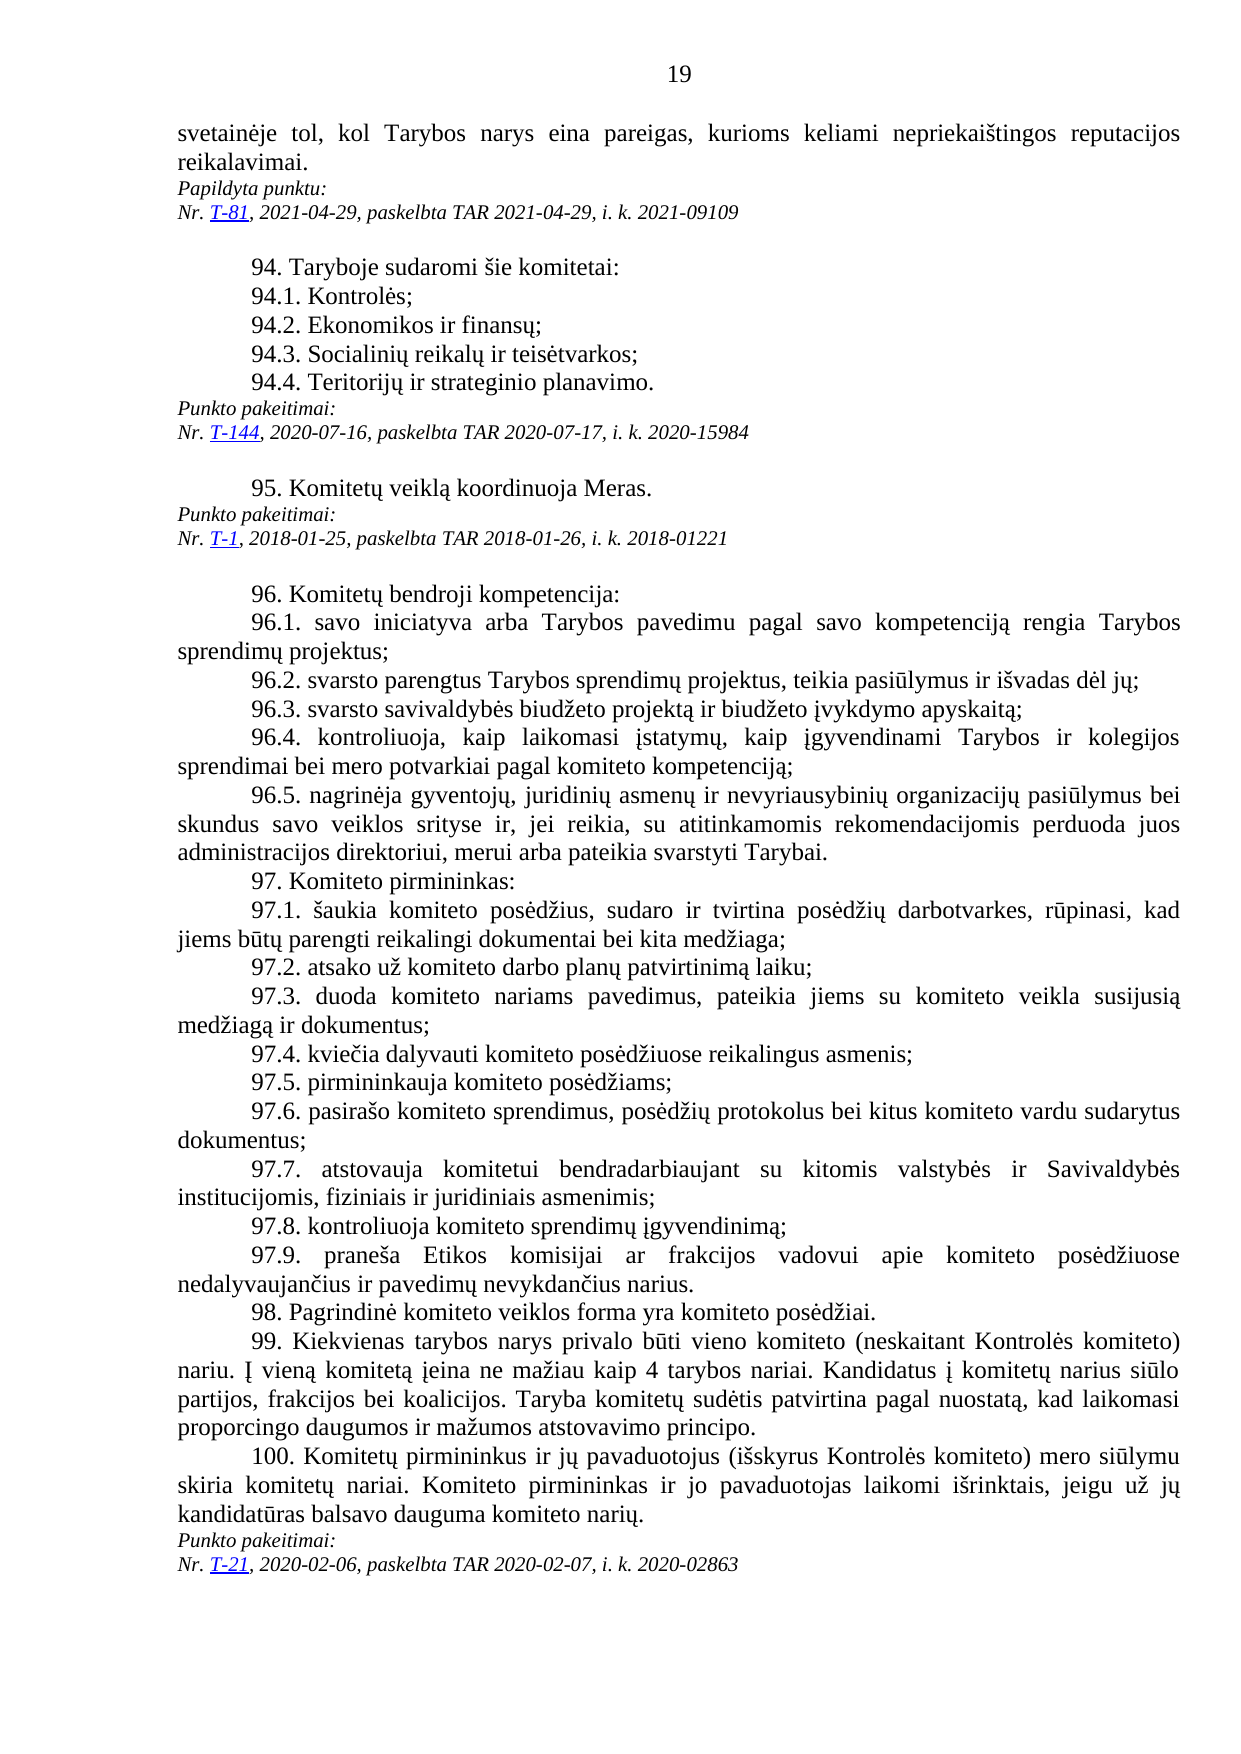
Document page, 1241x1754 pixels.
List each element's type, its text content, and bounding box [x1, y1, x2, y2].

text 96. Komitetų bendroji kompetencija: [177, 579, 1181, 607]
text 94. Taryboje sudaromi šie komitetai: [177, 252, 1181, 281]
text 96.3. svarsto savivaldybės biudžeto projektą ir biudžeto įvykdymo apyskaitą; [177, 694, 1181, 722]
text 96.1. savo iniciatyva arba Tarybos pavedimu pagal savo kompetenciją rengia Tarybos sprendimų projektus; [177, 607, 1181, 665]
text 96.5. nagrinėja gyventojų, juridinių asmenų ir nevyriausybinių organizacijų pasiūlymus bei skundus savo veiklos srityse ir, jei reikia, su atitinkamomis rekomendacijomis perduoda juos administracijos direktoriui, merui arba pateikia svarstyti Tarybai. [177, 780, 1181, 866]
text svetainėje tol, kol Tarybos narys eina pareigas, kurioms keliami nepriekaištingos reputacijos reikalavimai. [177, 118, 1181, 176]
text 96.4. kontroliuoja, kaip laikomasi įstatymų, kaip įgyvendinami Tarybos ir kolegijos sprendimai bei mero potvarkiai pagal komiteto kompetenciją; [177, 722, 1181, 780]
text 97.5. pirmininkauja komiteto posėdžiams; [177, 1067, 1181, 1096]
text 97. Komiteto pirmininkas: [177, 866, 1181, 895]
text 97.1. šaukia komiteto posėdžius, sudaro ir tvirtina posėdžių darbotvarkes, rūpinasi, kad jiems būtų parengti reikalingi dokumentai bei kita medžiaga; [177, 895, 1181, 952]
text Nr. T-144, 2020-07-16, paskelbta TAR 2020-07-17, i. k. 2020-15984 [177, 420, 1181, 444]
text 95. Komitetų veiklą koordinuoja Meras. [177, 473, 1181, 502]
text 94.2. Ekonomikos ir finansų; [177, 310, 1181, 339]
text 97.9. praneša Etikos komisijai ar frakcijos vadovui apie komiteto posėdžiuose nedalyvaujančius ir pavedimų nevykdančius narius. [177, 1240, 1181, 1297]
text Nr. T-1, 2018-01-25, paskelbta TAR 2018-01-26, i. k. 2018-01221 [177, 526, 1181, 550]
text 97.2. atsako už komiteto darbo planų patvirtinimą laiku; [177, 952, 1181, 981]
text 97.6. pasirašo komiteto sprendimus, posėdžių protokolus bei kitus komiteto vardu sudarytus dokumentus; [177, 1096, 1181, 1154]
text 98. Pagrindinė komiteto veiklos forma yra komiteto posėdžiai. [177, 1297, 1181, 1326]
text Nr. T-81, 2021-04-29, paskelbta TAR 2021-04-29, i. k. 2021-09109 [177, 200, 1181, 224]
text 97.7. atstovauja komitetui bendradarbiaujant su kitomis valstybės ir Savivaldybės institucijomis, fiziniais ir juridiniais asmenimis; [177, 1154, 1181, 1211]
text 96.2. svarsto parengtus Tarybos sprendimų projektus, teikia pasiūlymus ir išvadas dėl jų; [177, 665, 1181, 694]
text 97.8. kontroliuoja komiteto sprendimų įgyvendinimą; [177, 1211, 1181, 1240]
text 99. Kiekvienas tarybos narys privalo būti vieno komiteto (neskaitant Kontrolės komiteto) nariu. Į vieną komitetą įeina ne mažiau kaip 4 tarybos nariai. Kandidatus į komitetų narius siūlo partijos, frakcijos bei koalicijos. Taryba komitetų sudėtis patvirtina pagal nuostatą, kad laikomasi proporcingo daugumos ir mažumos atstovavimo principo. [177, 1326, 1181, 1441]
text 94.1. Kontrolės; [177, 281, 1181, 310]
text Punkto pakeitimai: [177, 396, 1181, 420]
text 97.3. duoda komiteto nariams pavedimus, pateikia jiems su komiteto veikla susijusią medžiagą ir dokumentus; [177, 981, 1181, 1039]
text Papildyta punktu: [177, 176, 1181, 200]
text 100. Komitetų pirmininkus ir jų pavaduotojus (išskyrus Kontrolės komiteto) mero siūlymu skiria komitetų nariai. Komiteto pirmininkas ir jo pavaduotojas laikomi išrinktais, jeigu už jų kandidatūras balsavo dauguma komiteto narių. [177, 1441, 1181, 1527]
text 94.3. Socialinių reikalų ir teisėtvarkos; [177, 339, 1181, 367]
text 97.4. kviečia dalyvauti komiteto posėdžiuose reikalingus asmenis; [177, 1039, 1181, 1067]
text 94.4. Teritorijų ir strateginio planavimo. [177, 367, 1181, 396]
text Punkto pakeitimai: [177, 502, 1181, 526]
text Punkto pakeitimai: [177, 1527, 1181, 1552]
text Nr. T-21, 2020-02-06, paskelbta TAR 2020-02-07, i. k. 2020-02863 [177, 1552, 1181, 1576]
